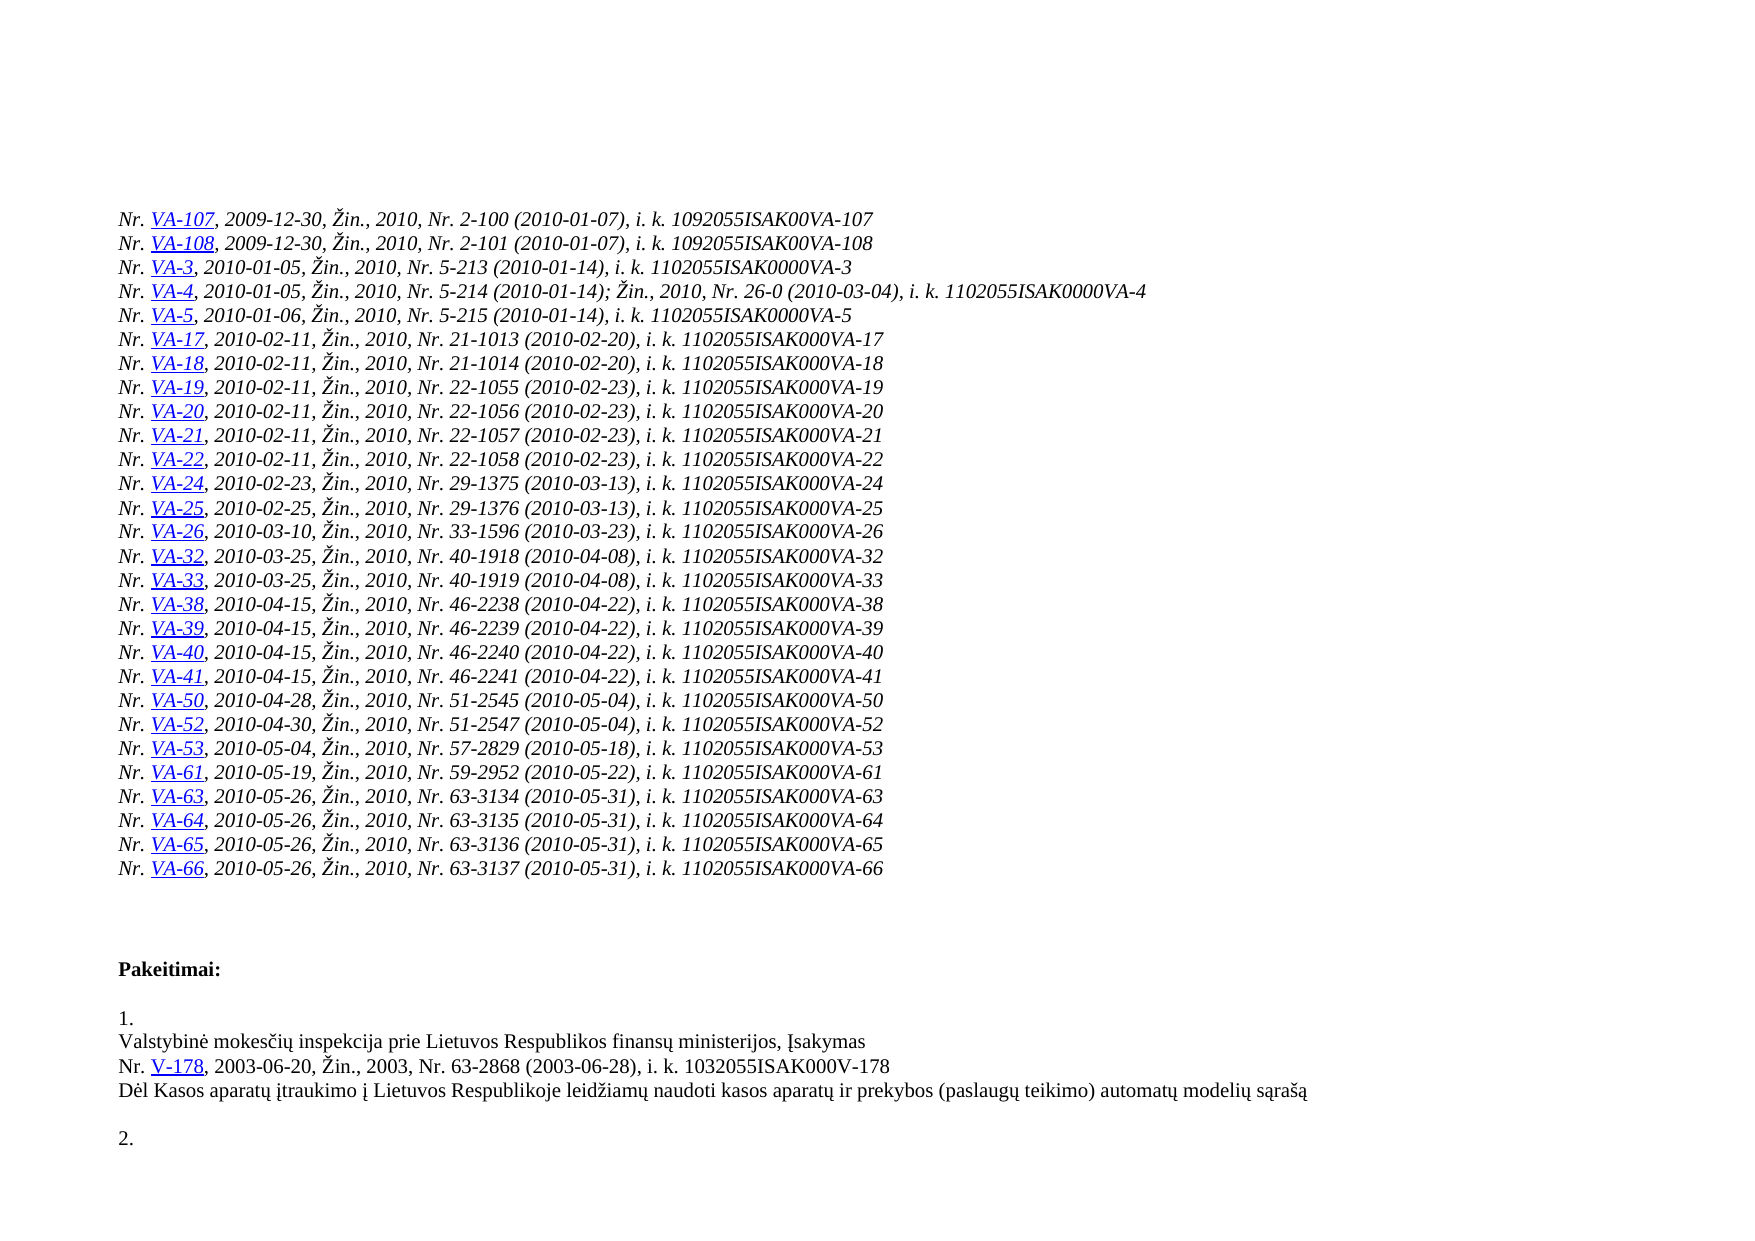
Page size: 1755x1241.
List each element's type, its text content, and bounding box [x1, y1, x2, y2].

text Nr. VA-50, 2010-04-28, Žin., 2010, Nr. 51-2545 (2010-05-04), i. k. 1102055ISAK000VA-50 [118, 688, 1636, 712]
text 2. [118, 1126, 1636, 1150]
text Nr. VA-39, 2010-04-15, Žin., 2010, Nr. 46-2239 (2010-04-22), i. k. 1102055ISAK000VA-39 [118, 616, 1636, 640]
text Nr. VA-63, 2010-05-26, Žin., 2010, Nr. 63-3134 (2010-05-31), i. k. 1102055ISAK000VA-63 [118, 784, 1636, 808]
text Dėl Kasos aparatų įtraukimo į Lietuvos Respublikoje leidžiamų naudoti kasos aparatų ir prekybos (paslaugų teikimo) automatų modelių sąrašą [118, 1078, 1636, 1102]
text Valstybinė mokesčių inspekcija prie Lietuvos Respublikos finansų ministerijos, Įsakymas [118, 1029, 1636, 1053]
text Nr. VA-66, 2010-05-26, Žin., 2010, Nr. 63-3137 (2010-05-31), i. k. 1102055ISAK000VA-66 [118, 856, 1636, 880]
text Nr. VA-21, 2010-02-11, Žin., 2010, Nr. 22-1057 (2010-02-23), i. k. 1102055ISAK000VA-21 [118, 423, 1636, 447]
text Nr. VA-53, 2010-05-04, Žin., 2010, Nr. 57-2829 (2010-05-18), i. k. 1102055ISAK000VA-53 [118, 736, 1636, 760]
text Nr. VA-24, 2010-02-23, Žin., 2010, Nr. 29-1375 (2010-03-13), i. k. 1102055ISAK000VA-24 [118, 471, 1636, 495]
text Nr. VA-65, 2010-05-26, Žin., 2010, Nr. 63-3136 (2010-05-31), i. k. 1102055ISAK000VA-65 [118, 832, 1636, 856]
text Nr. VA-61, 2010-05-19, Žin., 2010, Nr. 59-2952 (2010-05-22), i. k. 1102055ISAK000VA-61 [118, 760, 1636, 784]
text Nr. VA-5, 2010-01-06, Žin., 2010, Nr. 5-215 (2010-01-14), i. k. 1102055ISAK0000VA-5 [118, 303, 1636, 327]
text Nr. VA-19, 2010-02-11, Žin., 2010, Nr. 22-1055 (2010-02-23), i. k. 1102055ISAK000VA-19 [118, 375, 1636, 399]
text Nr. VA-20, 2010-02-11, Žin., 2010, Nr. 22-1056 (2010-02-23), i. k. 1102055ISAK000VA-20 [118, 399, 1636, 423]
text Nr. VA-33, 2010-03-25, Žin., 2010, Nr. 40-1919 (2010-04-08), i. k. 1102055ISAK000VA-33 [118, 568, 1636, 592]
text Nr. V-178, 2003-06-20, Žin., 2003, Nr. 63-2868 (2003-06-28), i. k. 1032055ISAK000V-178 [118, 1053, 1636, 1078]
text Nr. VA-64, 2010-05-26, Žin., 2010, Nr. 63-3135 (2010-05-31), i. k. 1102055ISAK000VA-64 [118, 808, 1636, 832]
text Nr. VA-17, 2010-02-11, Žin., 2010, Nr. 21-1013 (2010-02-20), i. k. 1102055ISAK000VA-17 [118, 327, 1636, 351]
text Nr. VA-32, 2010-03-25, Žin., 2010, Nr. 40-1918 (2010-04-08), i. k. 1102055ISAK000VA-32 [118, 543, 1636, 568]
text Nr. VA-40, 2010-04-15, Žin., 2010, Nr. 46-2240 (2010-04-22), i. k. 1102055ISAK000VA-40 [118, 640, 1636, 664]
text 1. [118, 1005, 1636, 1029]
text Nr. VA-4, 2010-01-05, Žin., 2010, Nr. 5-214 (2010-01-14); Žin., 2010, Nr. 26-0 (2010-03-04), i. k. 1102055ISAK0000VA-4 [118, 279, 1636, 303]
text Pakeitimai: [118, 957, 1636, 981]
text Nr. VA-3, 2010-01-05, Žin., 2010, Nr. 5-213 (2010-01-14), i. k. 1102055ISAK0000VA-3 [118, 255, 1636, 279]
text Nr. VA-25, 2010-02-25, Žin., 2010, Nr. 29-1376 (2010-03-13), i. k. 1102055ISAK000VA-25 [118, 495, 1636, 519]
text Nr. VA-107, 2009-12-30, Žin., 2010, Nr. 2-100 (2010-01-07), i. k. 1092055ISAK00VA-107 [118, 207, 1636, 231]
text Nr. VA-41, 2010-04-15, Žin., 2010, Nr. 46-2241 (2010-04-22), i. k. 1102055ISAK000VA-41 [118, 664, 1636, 688]
text Nr. VA-22, 2010-02-11, Žin., 2010, Nr. 22-1058 (2010-02-23), i. k. 1102055ISAK000VA-22 [118, 447, 1636, 471]
text Nr. VA-38, 2010-04-15, Žin., 2010, Nr. 46-2238 (2010-04-22), i. k. 1102055ISAK000VA-38 [118, 592, 1636, 616]
text Nr. VA-108, 2009-12-30, Žin., 2010, Nr. 2-101 (2010-01-07), i. k. 1092055ISAK00VA-108 [118, 231, 1636, 255]
text Nr. VA-26, 2010-03-10, Žin., 2010, Nr. 33-1596 (2010-03-23), i. k. 1102055ISAK000VA-26 [118, 519, 1636, 543]
text Nr. VA-52, 2010-04-30, Žin., 2010, Nr. 51-2547 (2010-05-04), i. k. 1102055ISAK000VA-52 [118, 712, 1636, 736]
text Nr. VA-18, 2010-02-11, Žin., 2010, Nr. 21-1014 (2010-02-20), i. k. 1102055ISAK000VA-18 [118, 351, 1636, 375]
